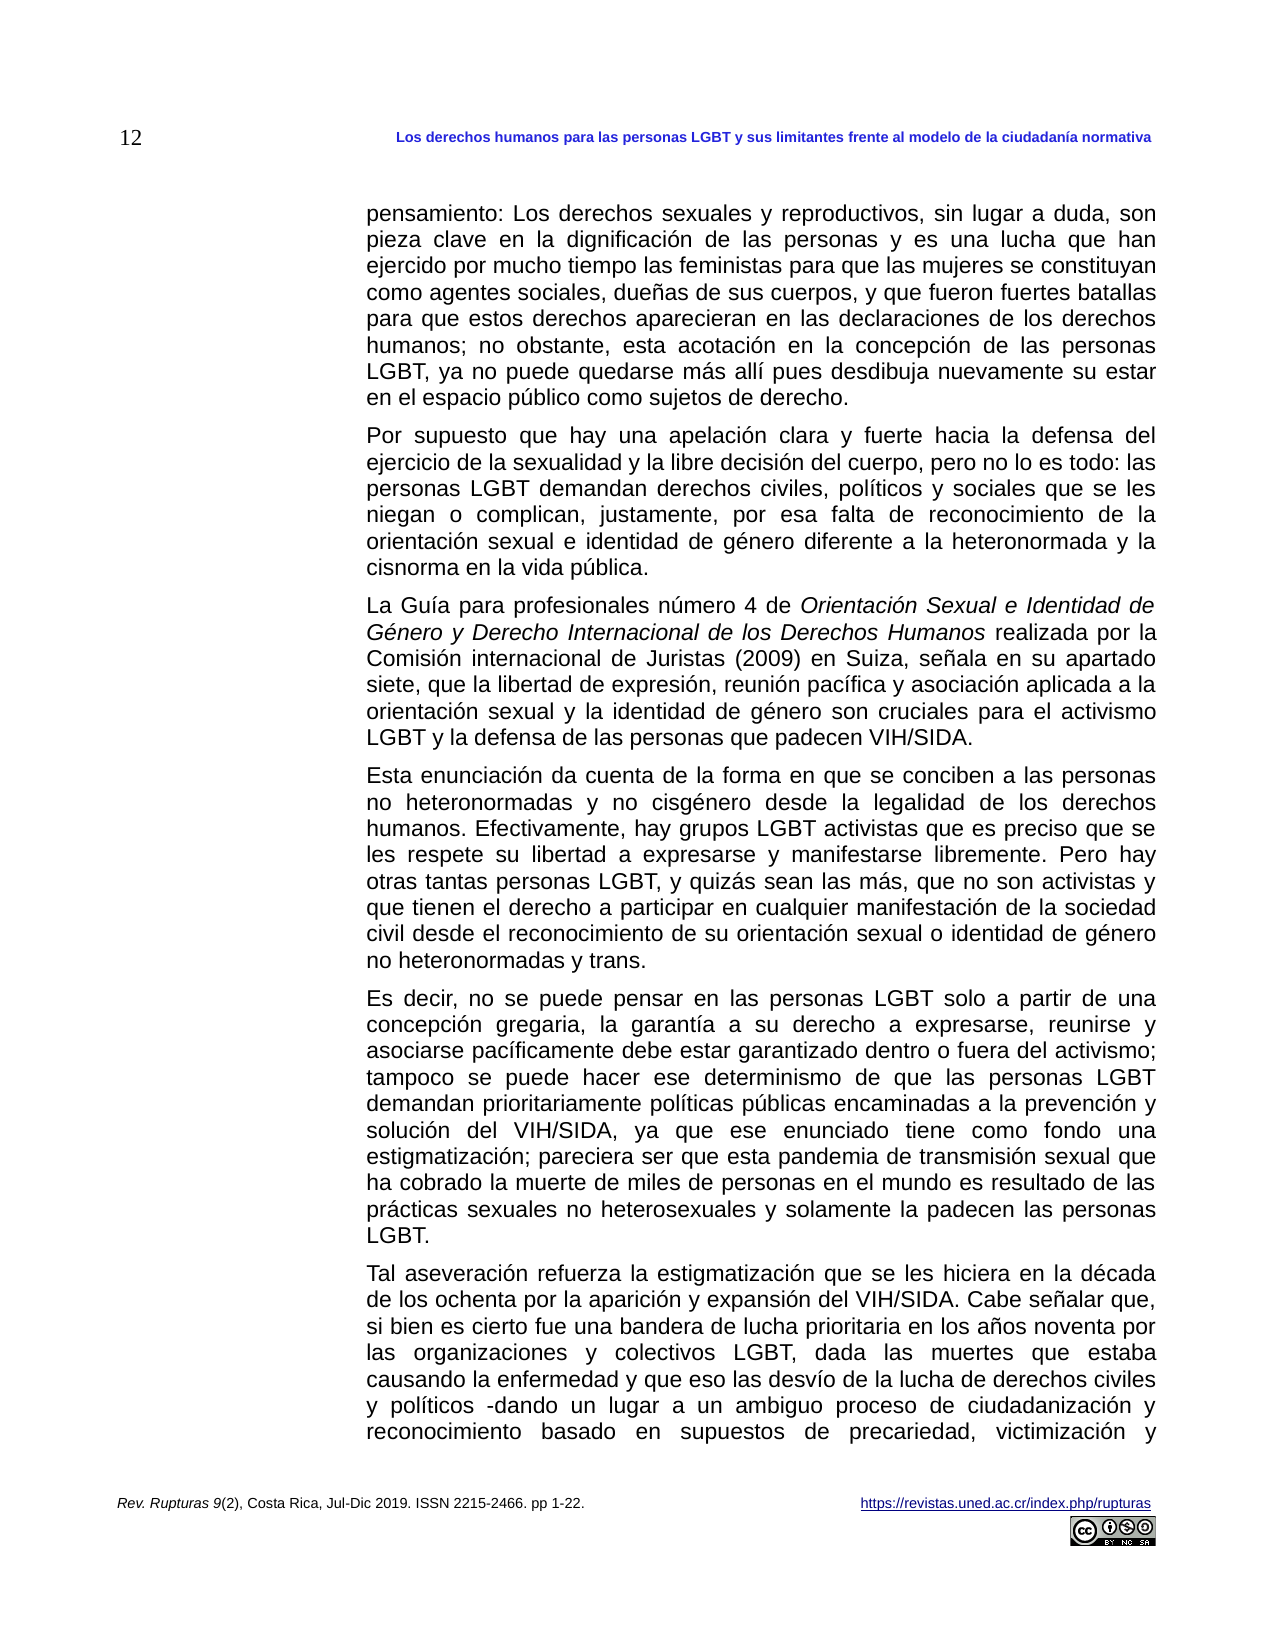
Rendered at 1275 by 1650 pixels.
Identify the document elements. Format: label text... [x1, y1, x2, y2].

text Por supuesto que hay una apelación clara y fuerte hacia la defensa del ejercicio de la sexualidad y la libre decisión del cuerpo, pero no lo es todo: las personas LGBT demandan derechos civiles, políticos y sociales que se les niegan o complican, justamente, por esa falta de reconocimiento de la orientación sexual e identidad de género diferente a la heteronormada y la cisnorma en la vida pública. [366, 422, 1157, 581]
text pensamiento: Los derechos sexuales y reproductivos, sin lugar a duda, son pieza clave en la dignificación de las personas y es una lucha que han ejercido por mucho tiempo las feministas para que las mujeres se constituyan como agentes sociales, dueñas de sus cuerpos, y que fueron fuertes batallas para que estos derechos aparecieran en las declaraciones de los derechos humanos; no obstante, esta acotación en la concepción de las personas LGBT, ya no puede quedarse más allí pues desdibuja nuevamente su estar en el espacio público como sujetos de derecho. [366, 200, 1157, 411]
text Esta enunciación da cuenta de la forma en que se conciben a las personas no heteronormadas y no cisgénero desde la legalidad de los derechos humanos. Efectivamente, hay grupos LGBT activistas que es preciso que se les respete su libertad a expresarse y manifestarse libremente. Pero hay otras tantas personas LGBT, y quizás sean las más, que no son activistas y que tienen el derecho a participar en cualquier manifestación de la sociedad civil desde el reconocimiento de su orientación sexual o identidad de género no heteronormadas y trans. [366, 762, 1157, 973]
text Es decir, no se puede pensar en las personas LGBT solo a partir de una concepción gregaria, la garantía a su derecho a expresarse, reunirse y asociarse pacíficamente debe estar garantizado dentro o fuera del activismo; tampoco se puede hacer ese determinismo de que las personas LGBT demandan prioritariamente políticas públicas encaminadas a la prevención y solución del VIH/SIDA, ya que ese enunciado tiene como fondo una estigmatización; pareciera ser que esta pandemia de transmisión sexual que ha cobrado la muerte de miles de personas en el mundo es resultado de las prácticas sexuales no heterosexuales y solamente la padecen las personas LGBT. [366, 985, 1157, 1248]
text Tal aseveración refuerza la estigmatización que se les hiciera en la década de los ochenta por la aparición y expansión del VIH/SIDA. Cabe señalar que, si bien es cierto fue una bandera de lucha prioritaria en los años noventa por las organizaciones y colectivos LGBT, dada las muertes que estaba causando la enfermedad y que eso las desvío de la lucha de derechos civiles y políticos -dando un lugar a un ambiguo proceso de ciudadanización y reconocimiento basado en supuestos de precariedad, victimización y [366, 1260, 1157, 1444]
text La Guía para profesionales número 4 de Orientación Sexual e Identidad de Género y Derecho Internacional de los Derechos Humanos realizada por la Comisión internacional de Juristas (2009) en Suiza, señala en su apartado siete, que la libertad de expresión, reunión pacífica y asociación aplicada a la orientación sexual y la identidad de género son cruciales para el activismo LGBT y la defensa de las personas que padecen VIH/SIDA. [366, 592, 1157, 750]
picture [1070, 1516, 1156, 1546]
